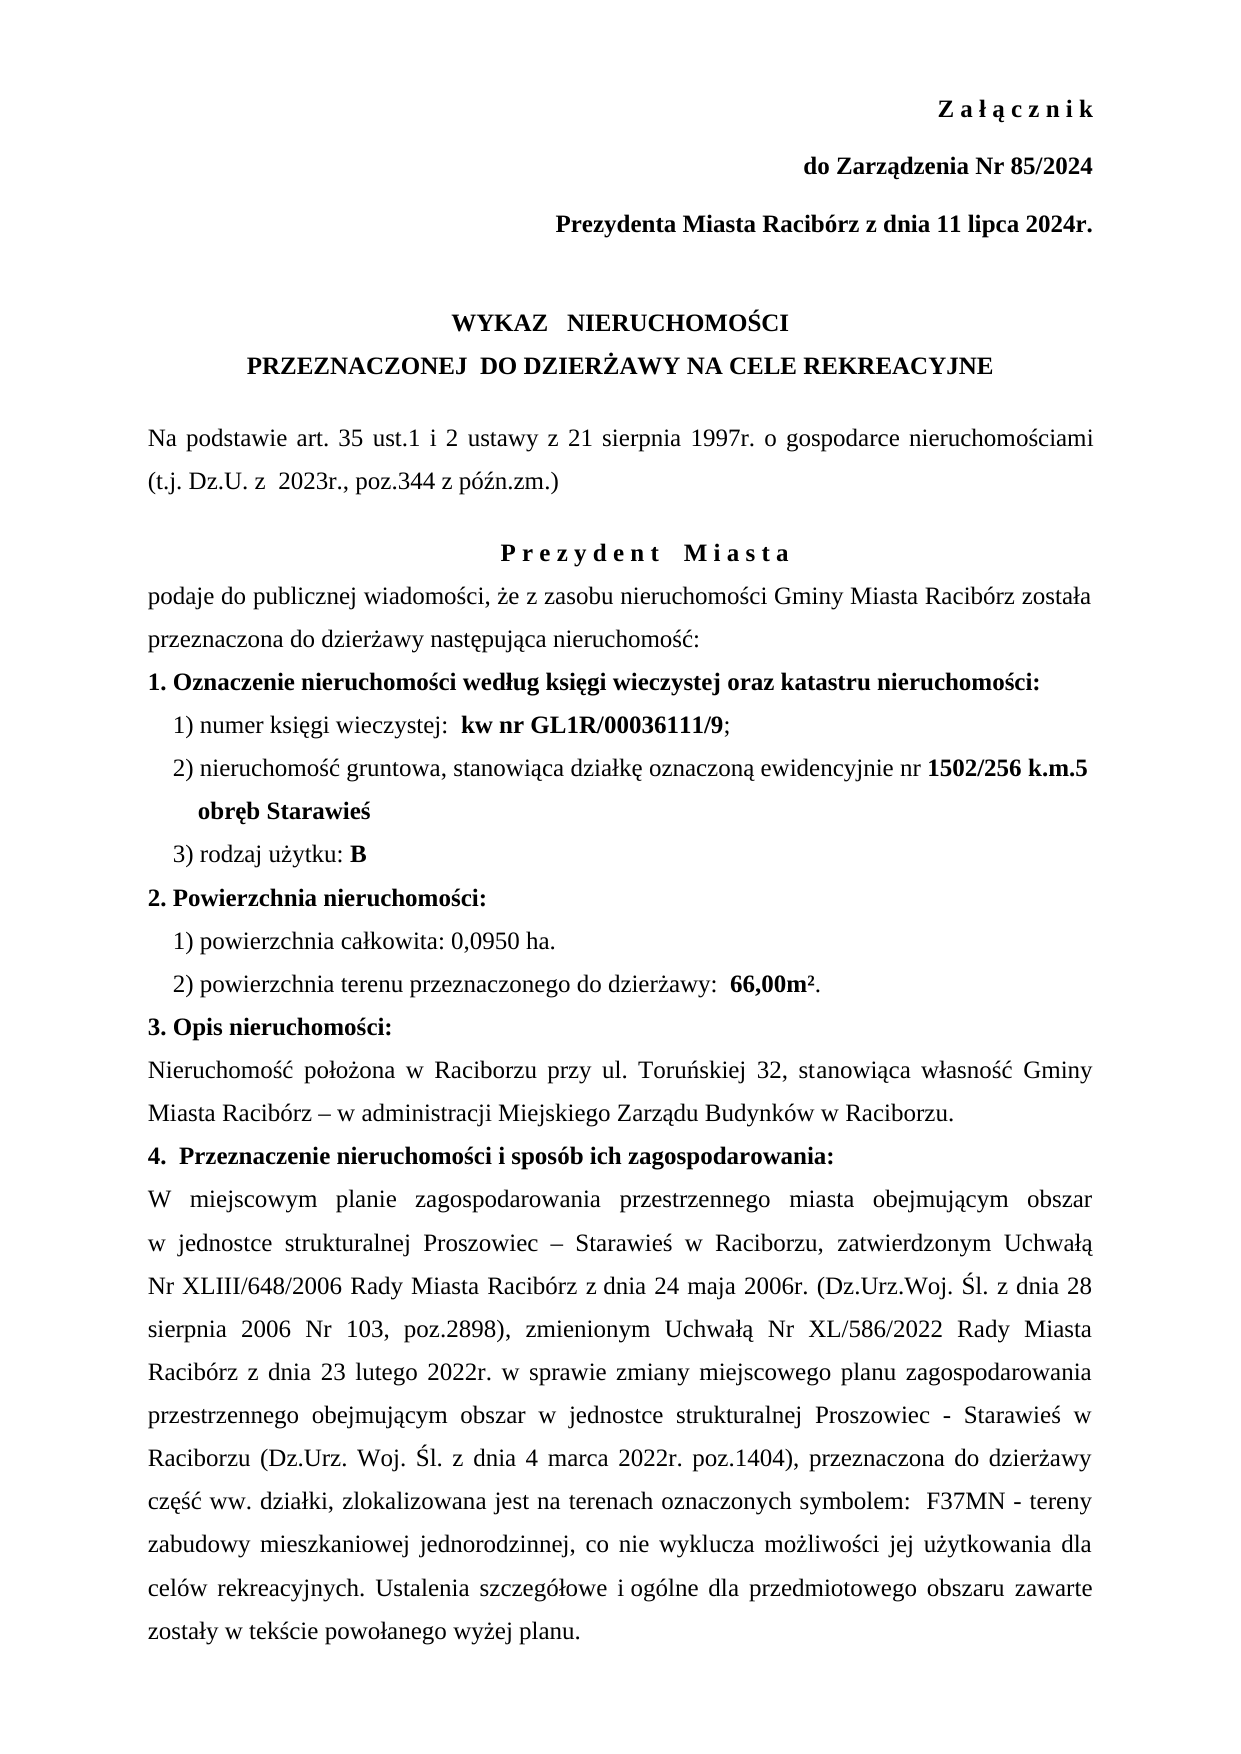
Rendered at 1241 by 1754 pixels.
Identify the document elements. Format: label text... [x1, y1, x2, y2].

text podaje do publicznej wiadomości, że z zasobu nieruchomości Gminy Miasta Racibórz została przeznaczona do dzierżawy następująca nieruchomość: [148, 581, 1093, 653]
text 4. Przeznaczenie nieruchomości i sposób ich zagospodarowania: [148, 1141, 1093, 1170]
text 3. Opis nieruchomości: [148, 1012, 1093, 1041]
text P r e z y d e n t M i a s t a [148, 538, 1141, 566]
text Z a ł ą c z n i k [148, 94, 1093, 122]
subtitle PRZEZNACZONEJ DO DZIERŻAWY NA CELE REKREACYJNE [148, 351, 1093, 379]
text 1. Oznaczenie nieruchomości według księgi wieczystej oraz katastru nieruchomości: [148, 667, 1093, 696]
text 2. Powierzchnia nieruchomości: [148, 883, 1093, 911]
text 1) numer księgi wieczystej: kw nr GL1R/00036111/9; [148, 710, 1093, 739]
text Prezydenta Miasta Racibórz z dnia 11 lipca 2024r. [148, 209, 1093, 237]
text Nieruchomość położona w Raciborzu przy ul. Toruńskiej 32, stanowiąca własność Gminy Miasta Racibórz – w administracji Miejskiego Zarządu Budynków w Raciborzu. [148, 1055, 1093, 1127]
text W miejscowym planie zagospodarowania przestrzennego miasta obejmującym obszar w jednostce strukturalnej Proszowiec – Starawieś w Raciborzu, zatwierdzonym Uchwałą Nr XLIII/648/2006 Rady Miasta Racibórz z dnia 24 maja 2006r. (Dz.Urz.Woj. Śl. z dnia 28 sierpnia 2006 Nr 103, poz.2898), zmienionym Uchwałą Nr XL/586/2022 Rady Miasta Racibórz z dnia 23 lutego 2022r. w sprawie zmiany miejscowego planu zagospodarowania przestrzennego obejmującym obszar w jednostce strukturalnej Proszowiec - Starawieś w Raciborzu (Dz.Urz. Woj. Śl. z dnia 4 marca 2022r. poz.1404), przeznaczona do dzierżawy część ww. działki, zlokalizowana jest na terenach oznaczonych symbolem: F37MN - tereny zabudowy mieszkaniowej jednorodzinnej, co nie wyklucza możliwości jej użytkowania dla celów rekreacyjnych. Ustalenia szczegółowe i ogólne dla przedmiotowego obszaru zawarte zostały w tekście powołanego wyżej planu. [148, 1184, 1093, 1644]
text 2) powierzchnia terenu przeznaczonego do dzierżawy: 66,00m². [148, 969, 1093, 998]
text 1) powierzchnia całkowita: 0,0950 ha. [148, 926, 1093, 954]
text Na podstawie art. 35 ust.1 i 2 ustawy z 21 sierpnia 1997r. o gospodarce nieruchomościami (t.j. Dz.U. z 2023r., poz.344 z późn.zm.) [148, 423, 1096, 494]
subtitle WYKAZ NIERUCHOMOŚCI [148, 308, 1093, 336]
text 2) nieruchomość gruntowa, stanowiąca działkę oznaczoną ewidencyjnie nr 1502/256 k.m.5 [148, 753, 1093, 782]
text 3) rodzaj użytku: B [148, 839, 1093, 868]
text do Zarządzenia Nr 85/2024 [148, 151, 1093, 180]
text obręb Starawieś [148, 796, 1093, 825]
